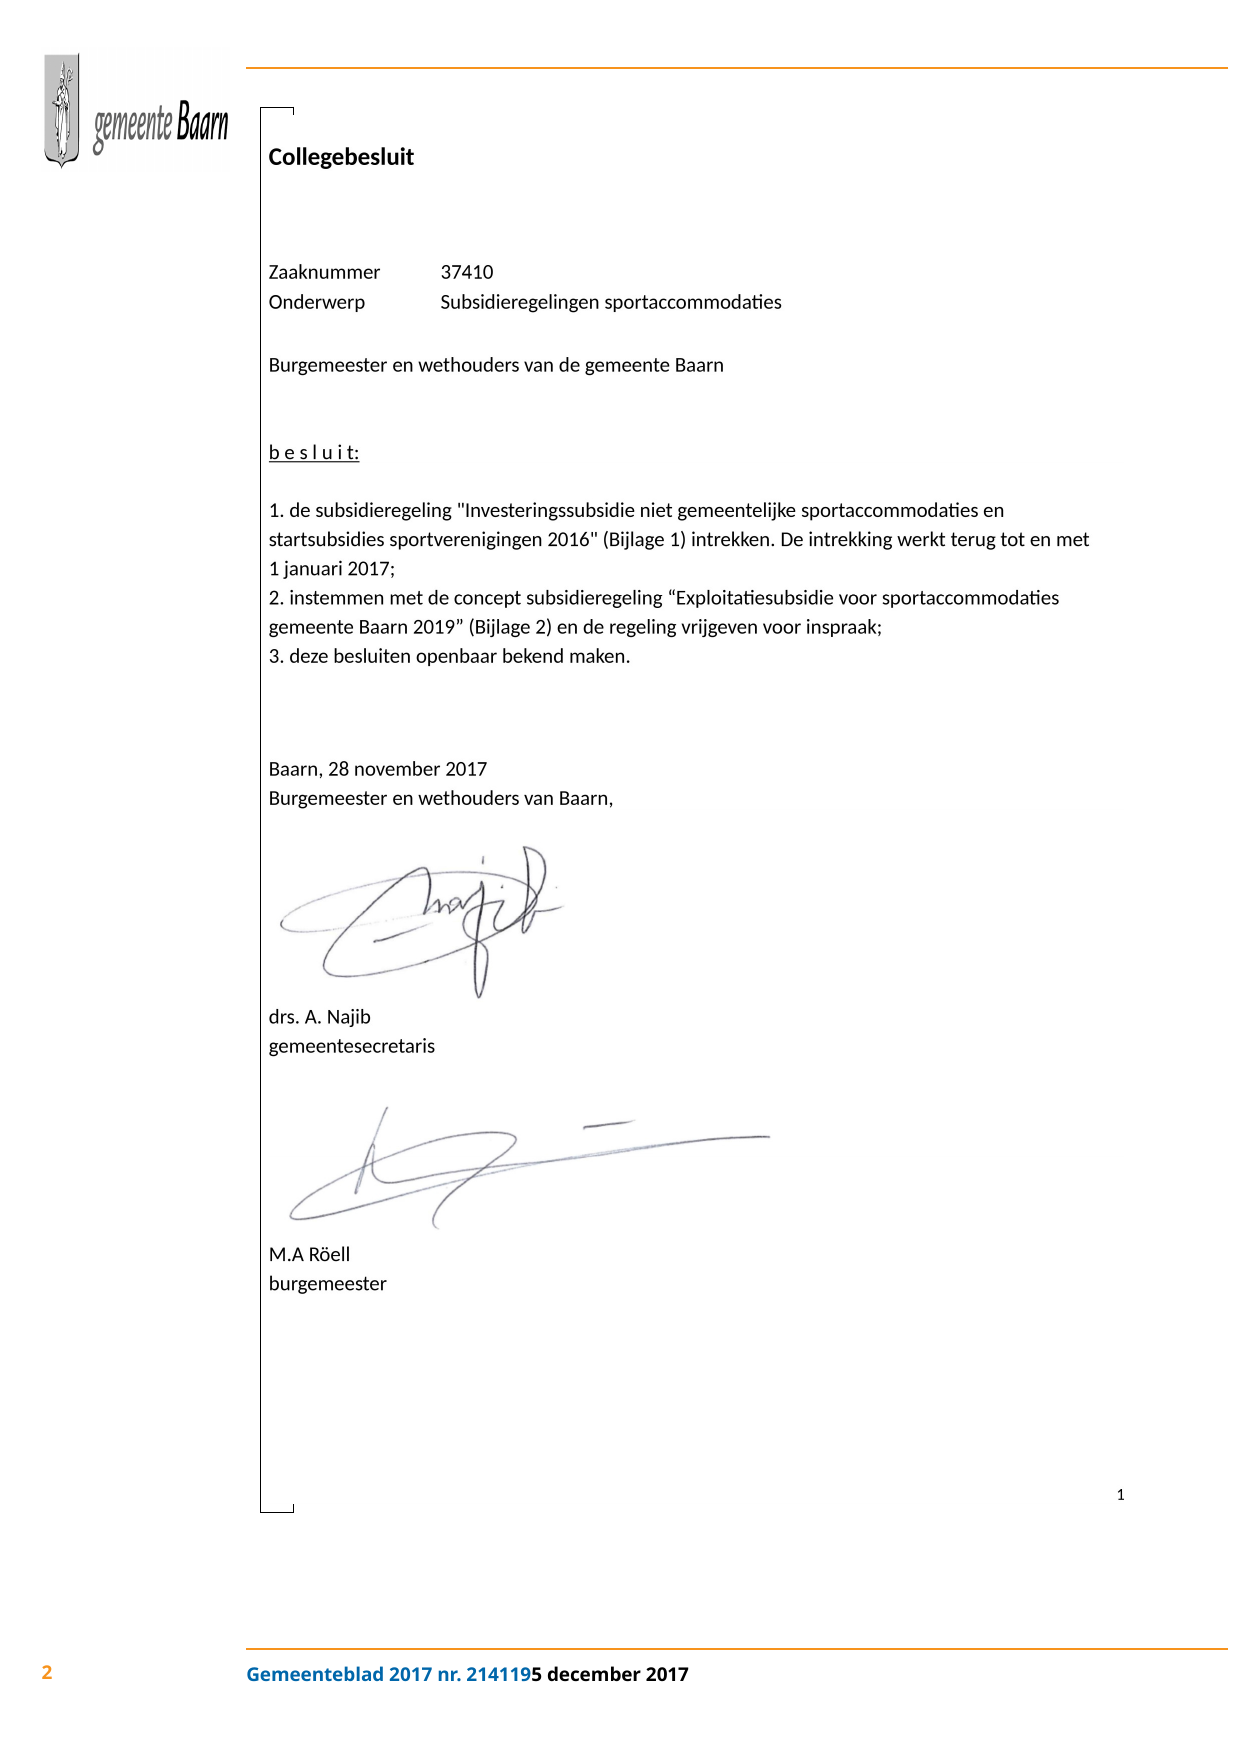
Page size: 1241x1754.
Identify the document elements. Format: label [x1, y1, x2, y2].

picture [268, 115, 1125, 1504]
picture [41, 47, 231, 172]
